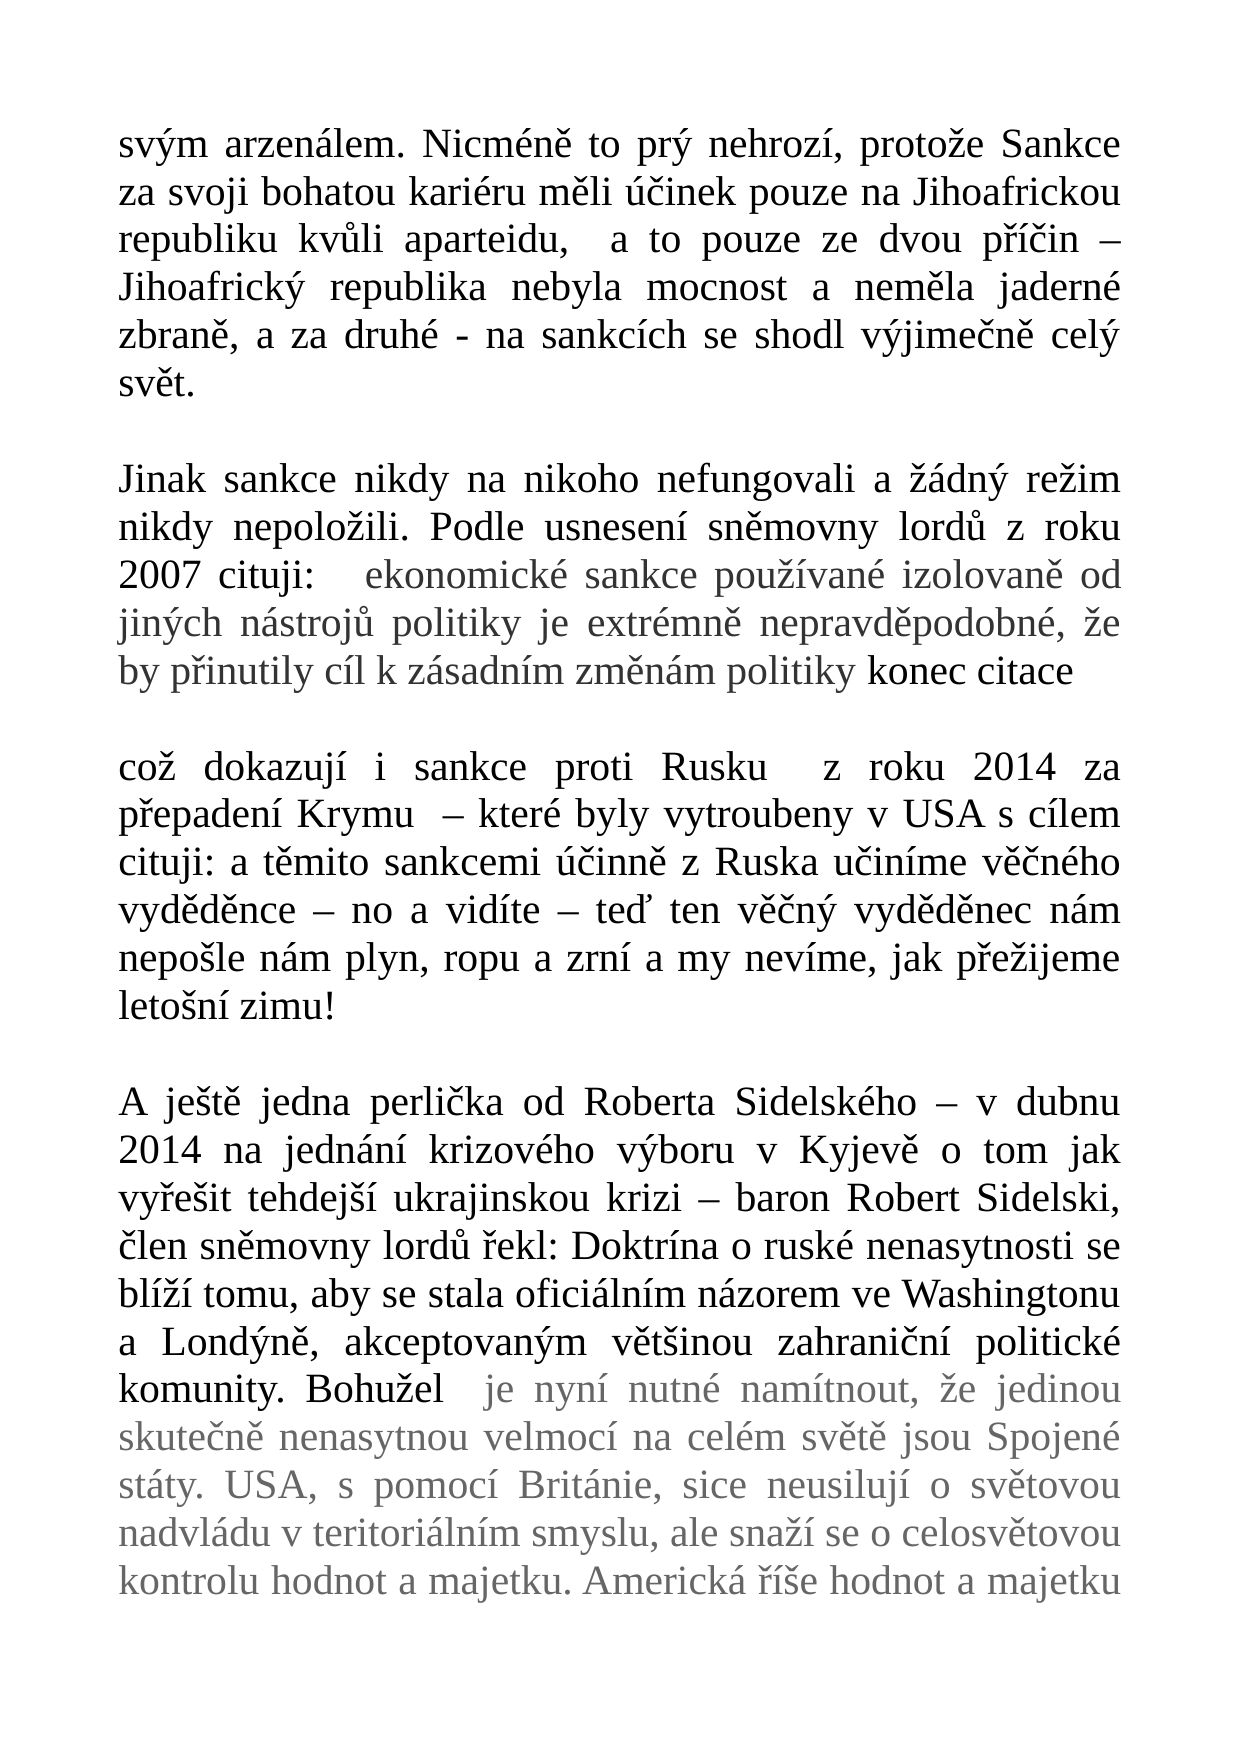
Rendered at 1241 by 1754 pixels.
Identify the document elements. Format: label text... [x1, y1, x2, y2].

text což dokazují i sankce proti Rusku z roku 2014 za přepadení Krymu – které byly vytroubeny v USA s cílem cituji: a těmito sankcemi účinně z Ruska učiníme věčného vyděděnce – no a vidíte – teď ten věčný vyděděnec nám nepošle nám plyn, ropu a zrní a my nevíme, jak přežijeme letošní zimu! [118, 741, 1122, 1028]
text Jinak sankce nikdy na nikoho nefungovali a žádný režim nikdy nepoložili. Podle usnesení sněmovny lordů z roku 2007 cituji: ekonomické sankce používané izolovaně od jiných nástrojů politiky je extrémně nepravděpodobné, že by přinutily cíl k zásadním změnám politiky konec citace [118, 453, 1122, 693]
text A ještě jedna perlička od Roberta Sidelského – v dubnu 2014 na jednání krizového výboru v Kyjevě o tom jak vyřešit tehdejší ukrajinskou krizi – baron Robert Sidelski, člen sněmovny lordů řekl: Doktrína o ruské nenasytnosti se blíží tomu, aby se stala oficiálním názorem ve Washingtonu a Londýně, akceptovaným většinou zahraniční politické komunity. Bohužel je nyní nutné namítnout, že jedinou skutečně nenasytnou velmocí na celém světě jsou Spojené státy. USA, s pomocí Británie, sice neusilují o světovou nadvládu v teritoriálním smyslu, ale snaží se o celosvětovou kontrolu hodnot a majetku. Americká říše hodnot a majetku [118, 1076, 1122, 1603]
text svým arzenálem. Nicméně to prý nehrozí, protože Sankce za svoji bohatou kariéru měli účinek pouze na Jihoafrickou republiku kvůli aparteidu, a to pouze ze dvou příčin – Jihoafrický republika nebyla mocnost a neměla jaderné zbraně, a za druhé - na sankcích se shodl výjimečně celý svět. [118, 118, 1122, 406]
